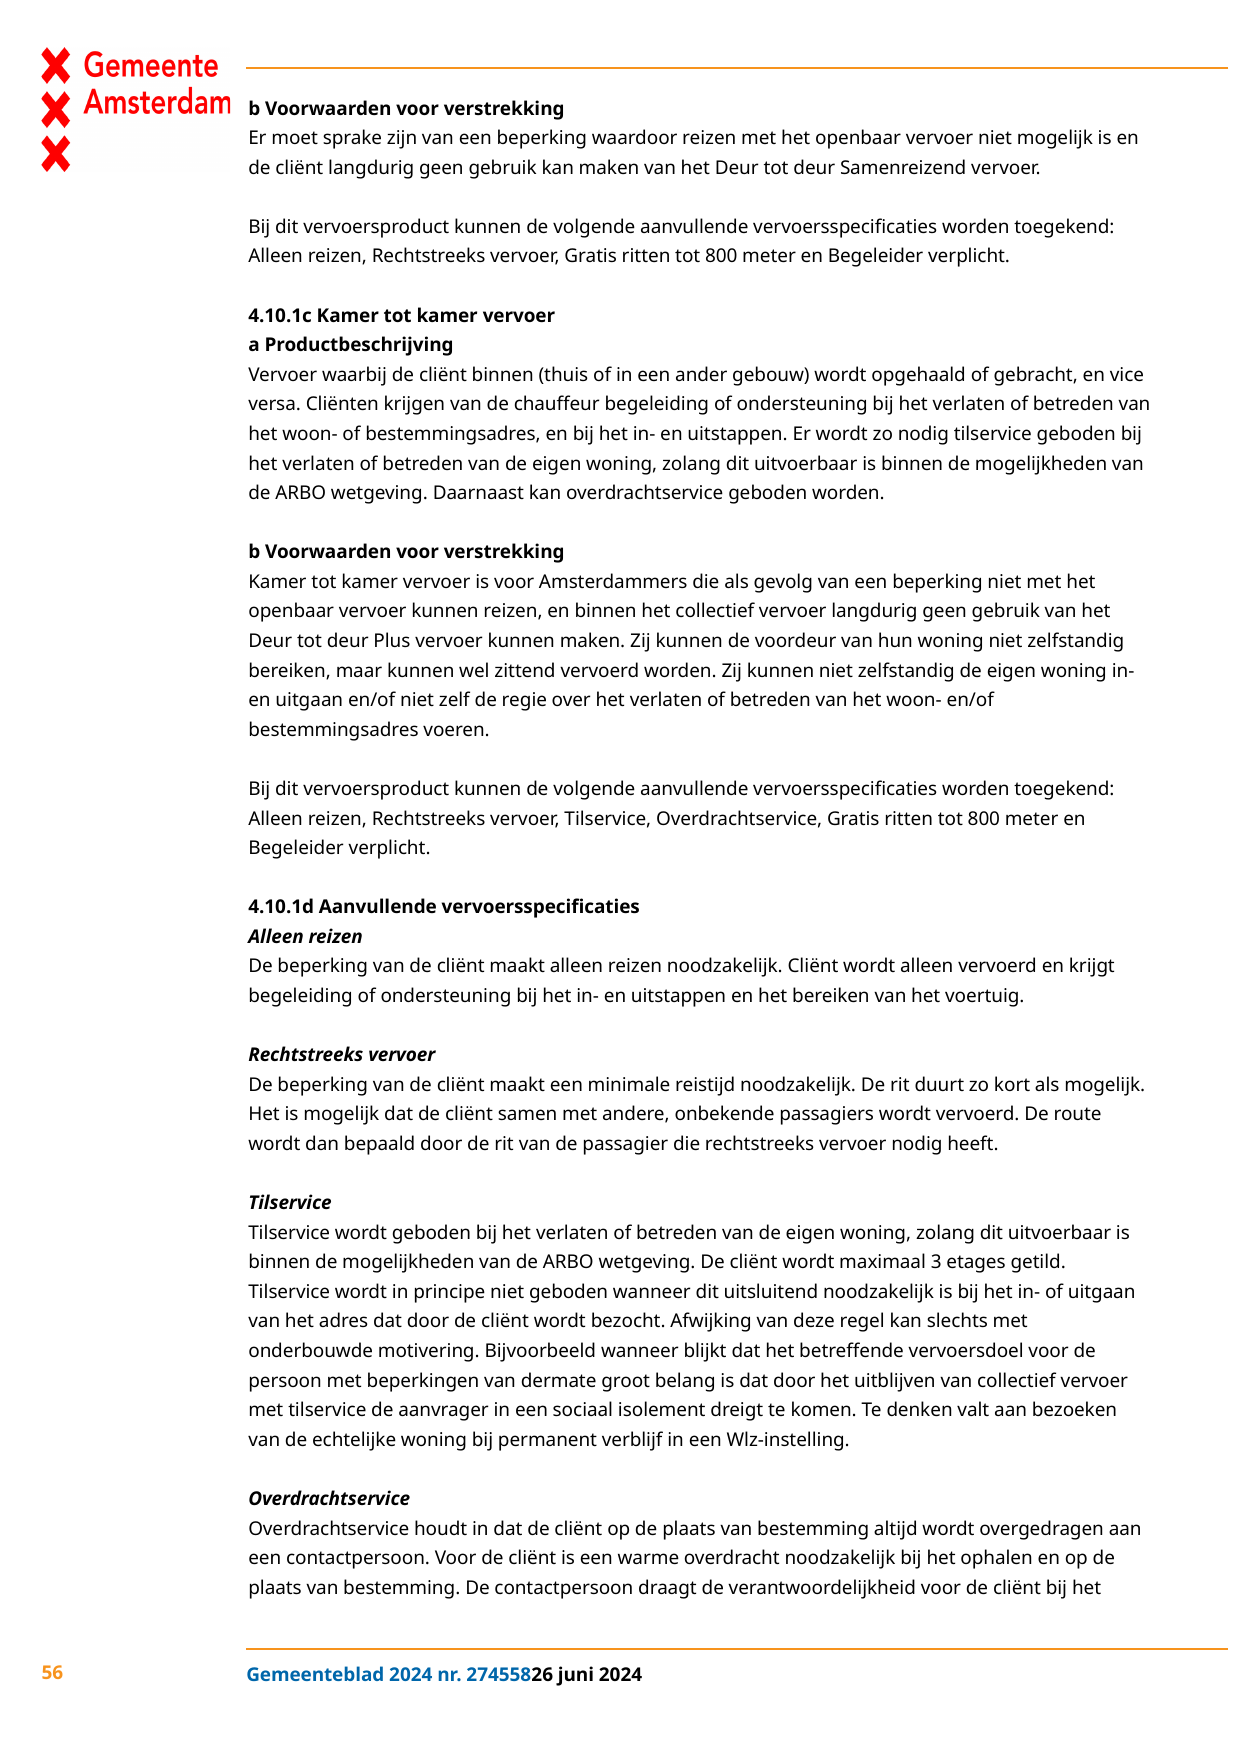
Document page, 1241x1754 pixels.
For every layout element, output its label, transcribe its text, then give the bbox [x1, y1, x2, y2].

text Tilservice wordt geboden bij het verlaten of betreden van de eigen woning, zolang dit uitvoerbaar is binnen de mogelijkheden van de ARBO wetgeving. De cliënt wordt maximaal 3 etages getild. Tilservice wordt in principe niet geboden wanneer dit uitsluitend noodzakelijk is bij het in- of uitgaan van het adres dat door de cliënt wordt bezocht. Afwijking van deze regel kan slechts met onderbouwde motivering. Bijvoorbeeld wanneer blijkt dat het betreffende vervoersdoel voor de persoon met beperkingen van dermate groot belang is dat door het uitblijven van collectief vervoer met tilservice de aanvrager in een sociaal isolement dreigt te komen. Te denken valt aan bezoeken van de echtelijke woning bij permanent verblijf in een Wlz-instelling. [248, 1219, 1152, 1452]
text Overdrachtservice [248, 1485, 1152, 1511]
text Alleen reizen [248, 923, 1152, 949]
picture [41, 47, 231, 172]
text Kamer tot kamer vervoer is voor Amsterdammers die als gevolg van een beperking niet met het openbaar vervoer kunnen reizen, en binnen het collectief vervoer langdurig geen gebruik van het Deur tot deur Plus vervoer kunnen maken. Zij kunnen de voordeur van hun woning niet zelfstandig bereiken, maar kunnen wel zittend vervoerd worden. Zij kunnen niet zelfstandig de eigen woning in- en uitgaan en/of niet zelf de regie over het verlaten of betreden van het woon- en/of bestemmingsadres voeren. [248, 568, 1152, 742]
text a Productbeschrijving [248, 331, 1152, 357]
text De beperking van de cliënt maakt een minimale reistijd noodzakelijk. De rit duurt zo kort als mogelijk. Het is mogelijk dat de cliënt samen met andere, onbekende passagiers wordt vervoerd. De route wordt dan bepaald door de rit van de passagier die rechtstreeks vervoer nodig heeft. [248, 1071, 1152, 1156]
text De beperking van de cliënt maakt alleen reizen noodzakelijk. Cliënt wordt alleen vervoerd en krijgt begeleiding of ondersteuning bij het in- en uitstappen en het bereiken van het voertuig. [248, 953, 1152, 1008]
text Rechtstreeks vervoer [248, 1041, 1152, 1067]
text Er moet sprake zijn van een beperking waardoor reizen met het openbaar vervoer niet mogelijk is en de cliënt langdurig geen gebruik kan maken van het Deur tot deur Samenreizend vervoer. [248, 124, 1152, 180]
text Overdrachtservice houdt in dat de cliënt op de plaats van bestemming altijd wordt overgedragen aan een contactpersoon. Voor de cliënt is een warme overdracht noodzakelijk bij het ophalen en op de plaats van bestemming. De contactpersoon draagt de verantwoordelijkheid voor de cliënt bij het [248, 1515, 1152, 1600]
text Vervoer waarbij de cliënt binnen (thuis of in een ander gebouw) wordt opgehaald of gebracht, en vice versa. Cliënten krijgen van de chauffeur begeleiding of ondersteuning bij het verlaten of betreden van het woon- of bestemmingsadres, en bij het in- en uitstappen. Er wordt zo nodig tilservice geboden bij het verlaten of betreden van de eigen woning, zolang dit uitvoerbaar is binnen de mogelijkheden van de ARBO wetgeving. Daarnaast kan overdrachtservice geboden worden. [248, 361, 1152, 505]
text 4.10.1d Aanvullende vervoersspecificaties [248, 893, 1152, 919]
text 4.10.1c Kamer tot kamer vervoer [248, 302, 1152, 328]
text Bij dit vervoersproduct kunnen de volgende aanvullende vervoersspecificaties worden toegekend: Alleen reizen, Rechtstreeks vervoer, Tilservice, Overdrachtservice, Gratis ritten tot 800 meter en Begeleider verplicht. [248, 775, 1152, 860]
text Bij dit vervoersproduct kunnen de volgende aanvullende vervoersspecificaties worden toegekend: Alleen reizen, Rechtstreeks vervoer, Gratis ritten tot 800 meter en Begeleider verplicht. [248, 213, 1152, 268]
text b Voorwaarden voor verstrekking [248, 95, 1152, 121]
text Tilservice [248, 1189, 1152, 1215]
text b Voorwaarden voor verstrekking [248, 538, 1152, 564]
